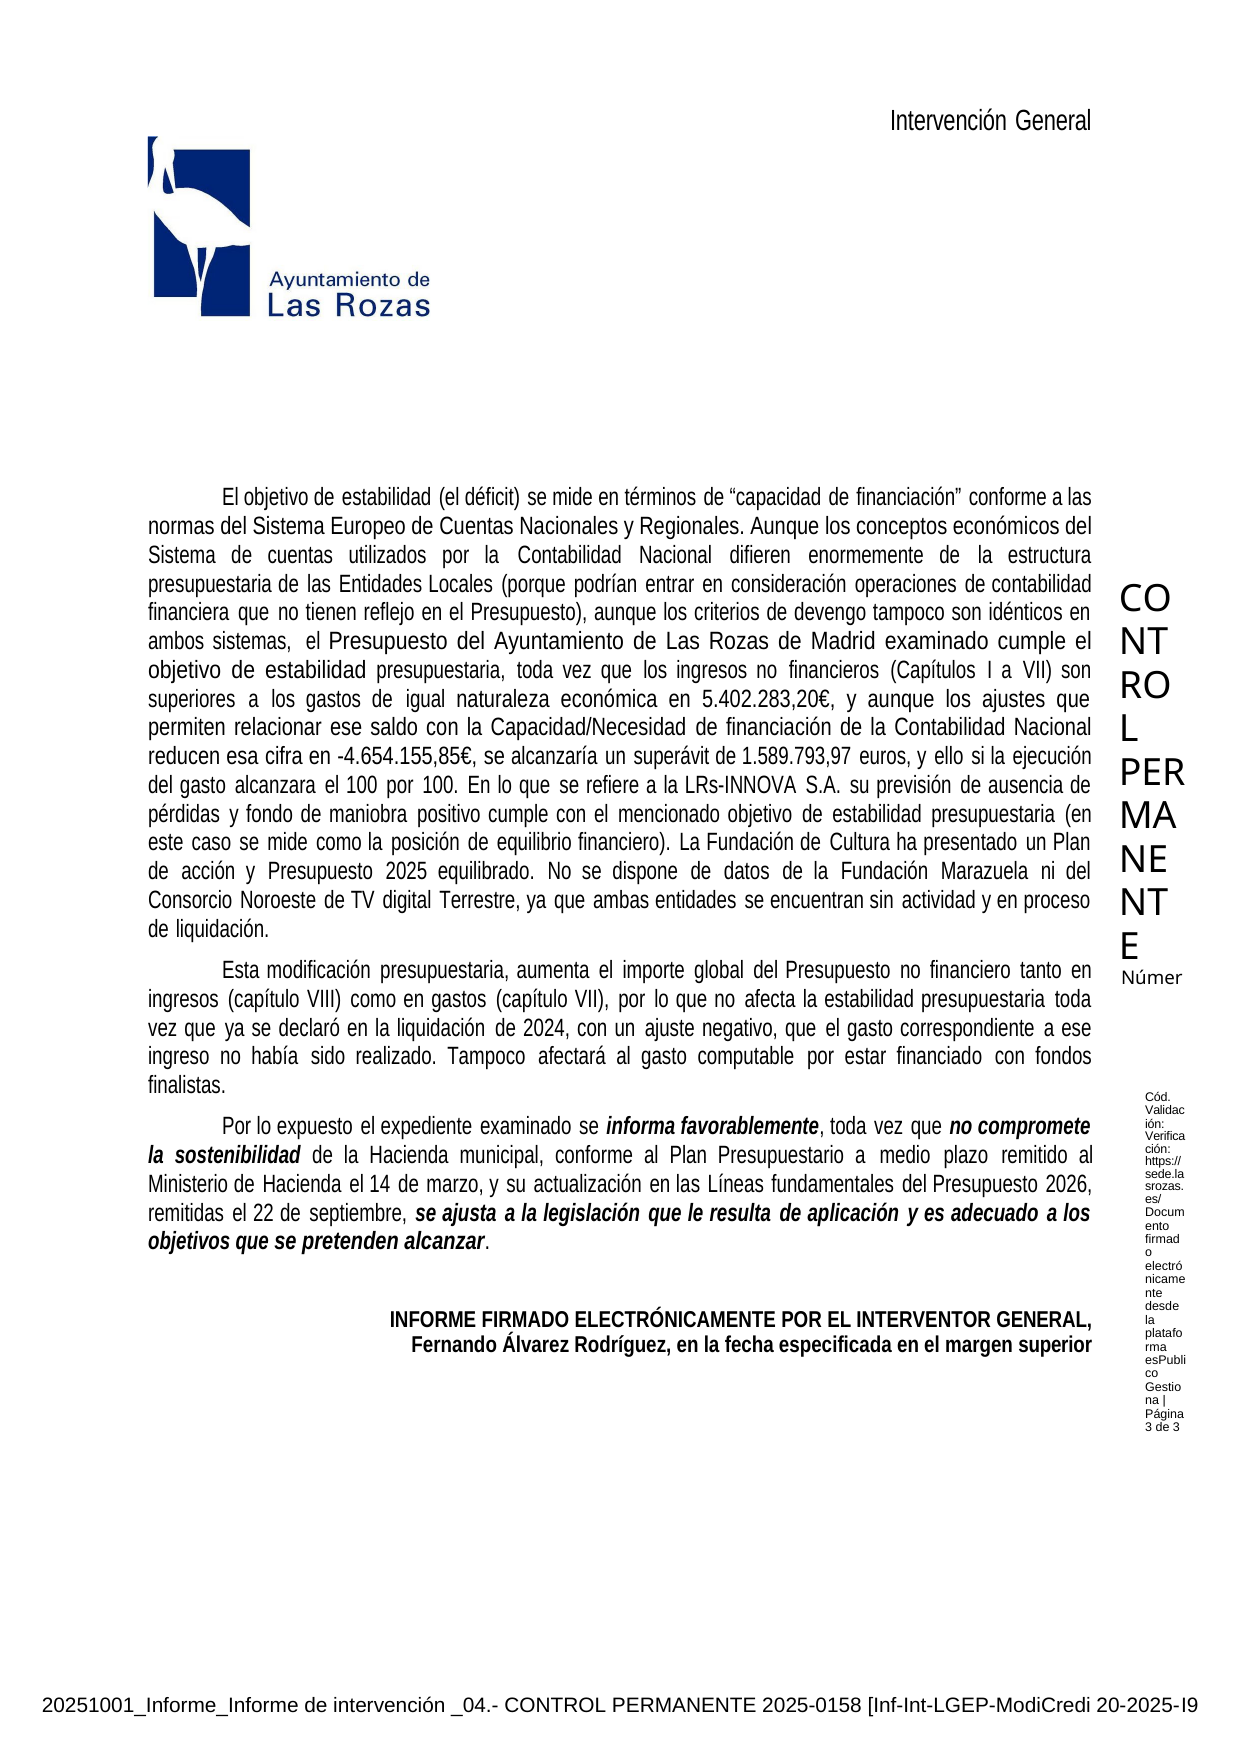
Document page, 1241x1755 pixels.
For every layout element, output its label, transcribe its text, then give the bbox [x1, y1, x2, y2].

text CONTROL PERMANENTE [1119, 576, 1185, 968]
subtitle Fernando Álvarez Rodríguez, en la fecha especificada en el margen superior [411, 1332, 1108, 1358]
text Esta modificación presupuestaria, aumenta el importe global del Presupuesto no financiero tanto en ingresos (capítulo VIII) como en gastos (capítulo VII), por lo que no afecta la estabilidad presupuestaria toda vez que ya se declaró en la liquidación de 2024, con un ajuste negativo, que el gasto correspondiente a ese ingreso no había sido realizado. Tampoco afectará al gasto computable por estar financiado con fondos finalistas. [148, 955, 1092, 1099]
text El objetivo de estabilidad (el déficit) se mide en términos de “capacidad de financiación” conforme a las normas del Sistema Europeo de Cuentas Nacionales y Regionales. Aunque los conceptos económicos del Sistema de cuentas utilizados por la Contabilidad Nacional difieren enormemente de la estructura presupuestaria de las Entidades Locales (porque podrían entrar en consideración operaciones de contabilidad financiera que no tienen reflejo en el Presupuesto), aunque los criterios de devengo tampoco son idénticos en ambos sistemas, el Presupuesto del Ayuntamiento de Las Rozas de Madrid examinado cumple el objetivo de estabilidad presupuestaria, toda vez que los ingresos no financieros (Capítulos I a VII) son superiores a los gastos de igual naturaleza económica en 5.402.283,20€, y aunque los ajustes que permiten relacionar ese saldo con la Capacidad/Necesidad de financiación de la Contabilidad Nacional reducen esa cifra en -4.654.155,85€, se alcanzaría un superávit de 1.589.793,97 euros, y ello si la ejecución del gasto alcanzara el 100 por 100. En lo que se refiere a la LRs-INNOVA S.A. su previsión de ausencia de pérdidas y fondo de maniobra positivo cumple con el mencionado objetivo de estabilidad presupuestaria (en este caso se mide como la posición de equilibrio financiero). La Fundación de Cultura ha presentado un Plan de acción y Presupuesto 2025 equilibrado. No se dispone de datos de la Fundación Marazuela ni del Consorcio Noroeste de TV digital Terrestre, ya que ambas entidades se encuentran sin actividad y en proceso de liquidación. [148, 482, 1092, 942]
text Verificación: https://sede.lasrozas.es/ [1145, 1131, 1186, 1206]
text Cód. Validación: [1145, 1091, 1186, 1131]
text Documento firmado electrónicamente desde la plataforma esPublico Gestiona | Página 3 de 3 [1145, 1206, 1186, 1434]
text Número: 2025-0158 Fecha: 01/10/2025 [1121, 968, 1185, 985]
text Por lo expuesto el expediente examinado se informa favorablemente, toda vez que no compromete la sostenibilidad de la Hacienda municipal, conforme al Plan Presupuestario a medio plazo remitido al Ministerio de Hacienda el 14 de marzo, y su actualización en las Líneas fundamentales del Presupuesto 2026, remitidas el 22 de septiembre, se ajusta a la legislación que le resulta de aplicación y es adecuado a los objetivos que se pretenden alcanzar. [148, 1111, 1093, 1255]
subtitle INFORME FIRMADO ELECTRÓNICAMENTE POR EL INTERVENTOR GENERAL, [389, 1307, 1108, 1332]
